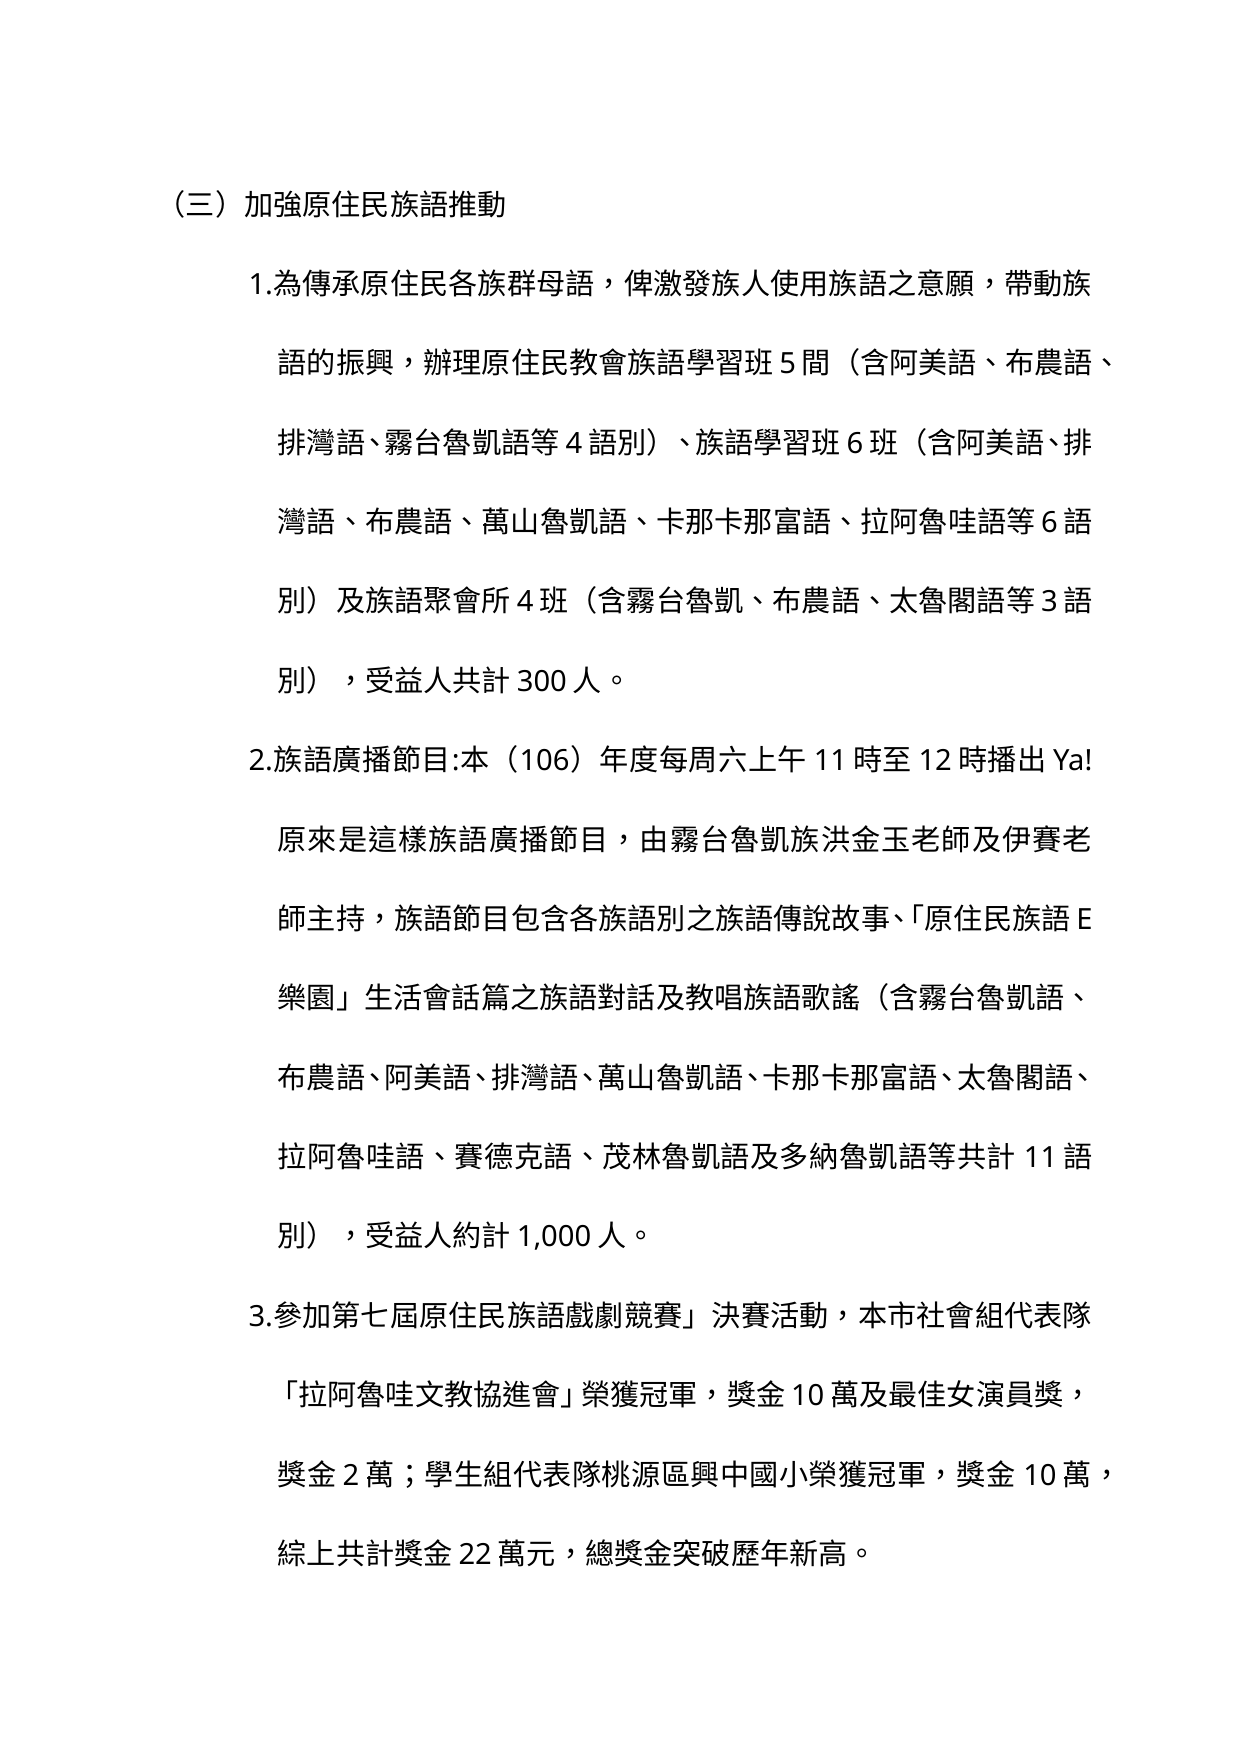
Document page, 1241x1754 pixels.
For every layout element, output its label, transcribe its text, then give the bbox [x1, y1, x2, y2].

text （三）加強原住民族語推動 [156, 163, 1092, 242]
text 2.族語廣播節目:本（106）年度每周六上午11時至12時播出Ya!原來是這樣族語廣播節目，由霧台魯凱族洪金玉老師及伊賽老師主持，族語節目包含各族語別之族語傳說故事、「原住民族語E樂園」生活會話篇之族語對話及教唱族語歌謠（含霧台魯凱語、布農語、阿美語、排灣語、萬山魯凱語、卡那卡那富語、太魯閣語、拉阿魯哇語、賽德克語、茂林魯凱語及多納魯凱語等共計11語別），受益人約計1,000人。 [248, 718, 1092, 1274]
text 3.參加第七屆原住民族語戲劇競賽」決賽活動，本市社會組代表隊「拉阿魯哇文教協進會」榮獲冠軍，獎金10萬及最佳女演員獎，獎金2萬；學生組代表隊桃源區興中國小榮獲冠軍，獎金10萬，綜上共計獎金22萬元，總獎金突破歷年新高。 [248, 1274, 1092, 1591]
text 1.為傳承原住民各族群母語，俾激發族人使用族語之意願，帶動族語的振興，辦理原住民教會族語學習班5間（含阿美語、布農語、排灣語、霧台魯凱語等4語別）、族語學習班6班（含阿美語、排灣語、布農語、萬山魯凱語、卡那卡那富語、拉阿魯哇語等6語別）及族語聚會所4班（含霧台魯凱、布農語、太魯閣語等3語別），受益人共計300人。 [248, 242, 1092, 718]
